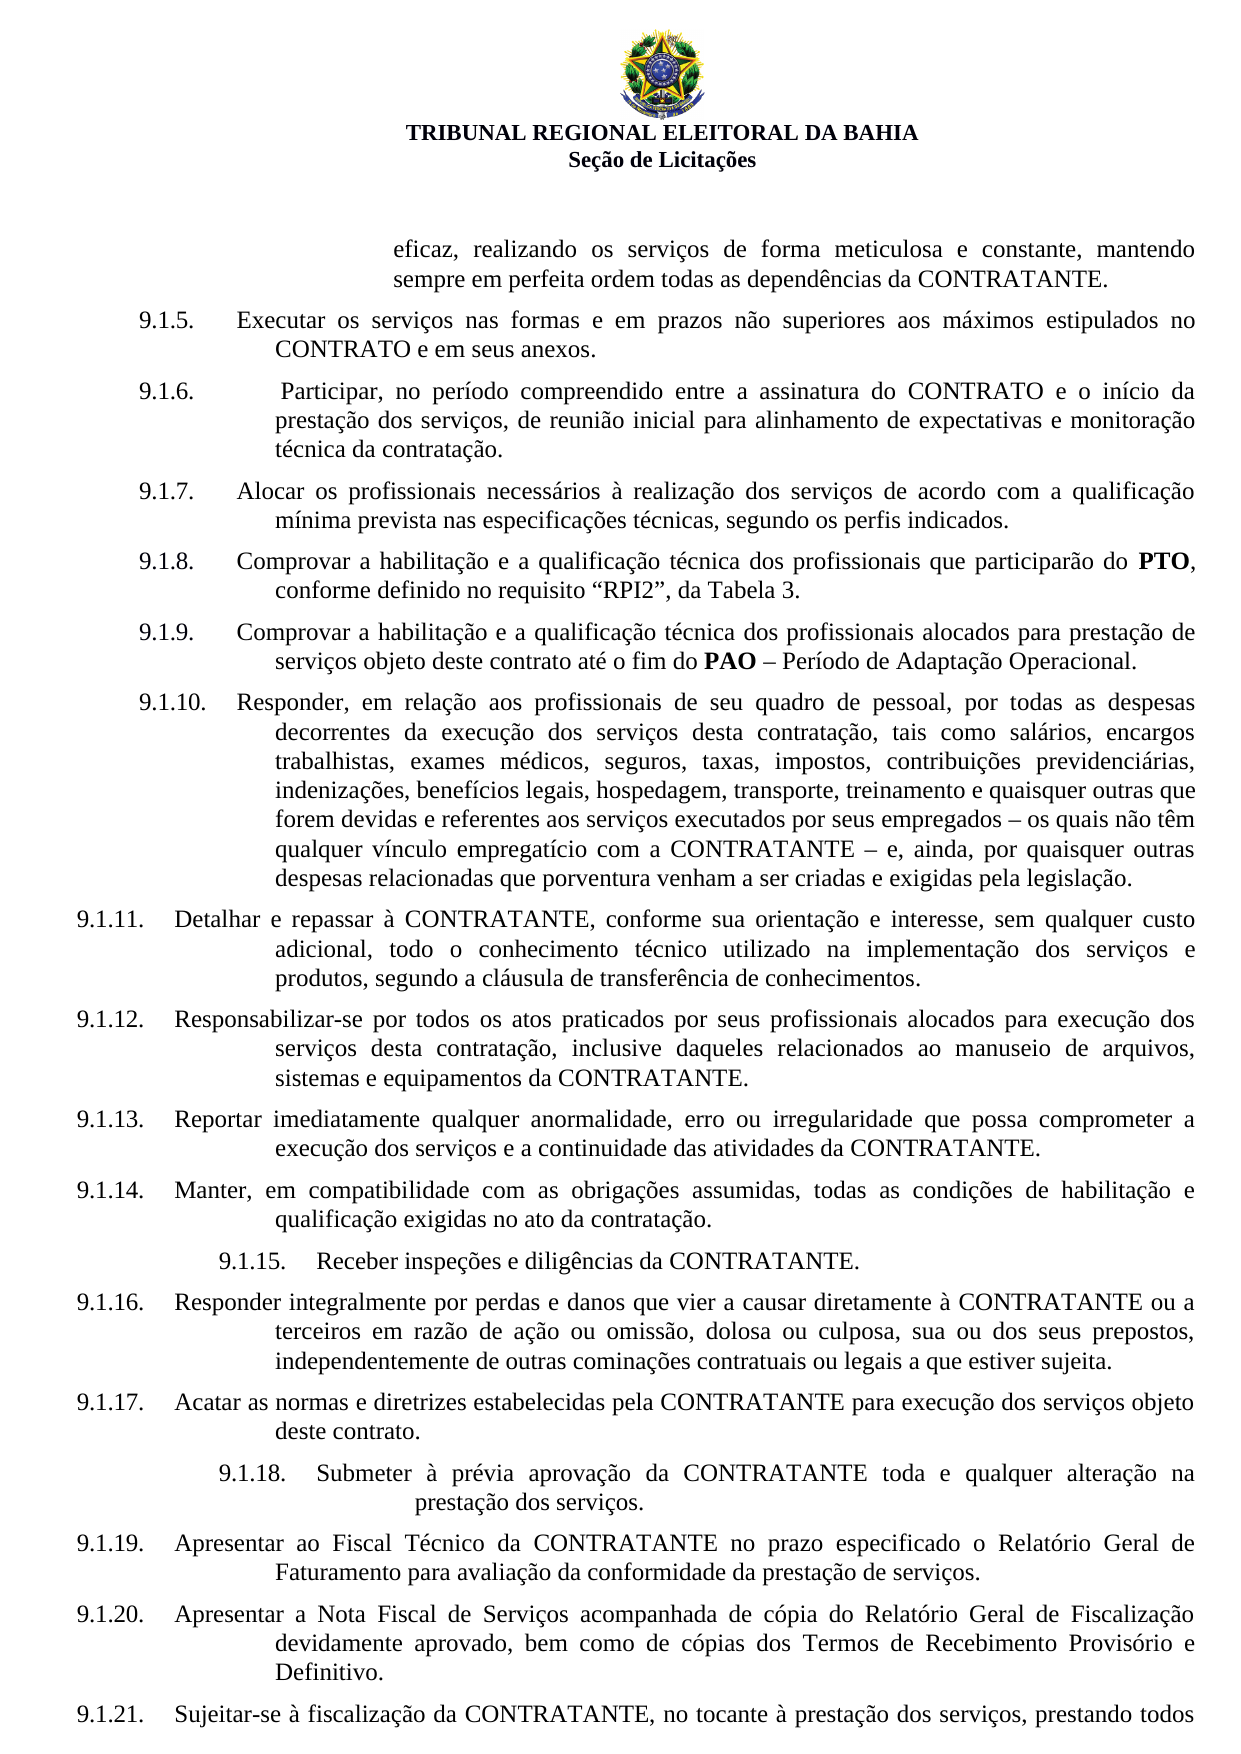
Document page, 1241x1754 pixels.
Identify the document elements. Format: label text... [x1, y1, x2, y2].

list Comprovar a habilitação e a qualificação técnica dos profissionais alocados para prestação de serviços objeto deste contrato até o fim do PAO – Período de Adaptação Operacional. [139, 617, 1196, 675]
list Responsabilizar-se por todos os atos praticados por seus profissionais alocados para execução dos serviços desta contratação, inclusive daqueles relacionados ao manuseio de arquivos, sistemas e equipamentos da CONTRATANTE. [77, 1004, 1196, 1091]
list Receber inspeções e diligências da CONTRATANTE. [218, 1246, 1196, 1274]
list Comprovar a habilitação e a qualificação técnica dos profissionais que participarão do PTO, conforme definido no requisito “RPI2”, da Tabela 3. [139, 546, 1196, 604]
list Reportar imediatamente qualquer anormalidade, erro ou irregularidade que possa comprometer a execução dos serviços e a continuidade das atividades da CONTRATANTE. [77, 1104, 1196, 1162]
list Apresentar a Nota Fiscal de Serviços acompanhada de cópia do Relatório Geral de Fiscalização devidamente aprovado, bem como de cópias dos Termos de Recebimento Provisório e Definitivo. [77, 1599, 1196, 1686]
list Alocar os profissionais necessários à realização dos serviços de acordo com a qualificação mínima prevista nas especificações técnicas, segundo os perfis indicados. [139, 476, 1196, 534]
list Executar os serviços nas formas e em prazos não superiores aos máximos estipulados no CONTRATO e em seus anexos. [139, 305, 1196, 363]
list Responder integralmente por perdas e danos que vier a causar diretamente à CONTRATANTE ou a terceiros em razão de ação ou omissão, dolosa ou culposa, sua ou dos seus prepostos, independentemente de outras cominações contratuais ou legais a que estiver sujeita. [77, 1287, 1196, 1374]
list Responder, em relação aos profissionais de seu quadro de pessoal, por todas as despesas decorrentes da execução dos serviços desta contratação, tais como salários, encargos trabalhistas, exames médicos, seguros, taxas, impostos, contribuições previdenciárias, indenizações, benefícios legais, hospedagem, transporte, treinamento e quaisquer outras que forem devidas e referentes aos serviços executados por seus empregados – os quais não têm qualquer vínculo empregatício com a CONTRATANTE – e, ainda, por quaisquer outras despesas relacionadas que porventura venham a ser criadas e exigidas pela legislação. [139, 687, 1196, 892]
list Participar, no período compreendido entre a assinatura do CONTRATO e o início da prestação dos serviços, de reunião inicial para alinhamento de expectativas e monitoração técnica da contratação. [139, 376, 1196, 463]
list eficaz, realizando os serviços de forma meticulosa e constante, mantendo sempre em perfeita ordem todas as dependências da CONTRATANTE. [281, 234, 1196, 292]
list Manter, em compatibilidade com as obrigações assumidas, todas as condições de habilitação e qualificação exigidas no ato da contratação. [77, 1175, 1196, 1233]
list Detalhar e repassar à CONTRATANTE, conforme sua orientação e interesse, sem qualquer custo adicional, todo o conhecimento técnico utilizado na implementação dos serviços e produtos, segundo a cláusula de transferência de conhecimentos. [77, 904, 1196, 992]
list Sujeitar-se à fiscalização da CONTRATANTE, no tocante à prestação dos serviços, prestando todos [77, 1699, 1196, 1728]
list Submeter à prévia aprovação da CONTRATANTE toda e qualquer alteração na prestação dos serviços. [218, 1458, 1196, 1515]
list Acatar as normas e diretrizes estabelecidas pela CONTRATANTE para execução dos serviços objeto deste contrato. [77, 1387, 1196, 1445]
list Apresentar ao Fiscal Técnico da CONTRATANTE no prazo especificado o Relatório Geral de Faturamento para avaliação da conformidade da prestação de serviços. [77, 1528, 1196, 1586]
